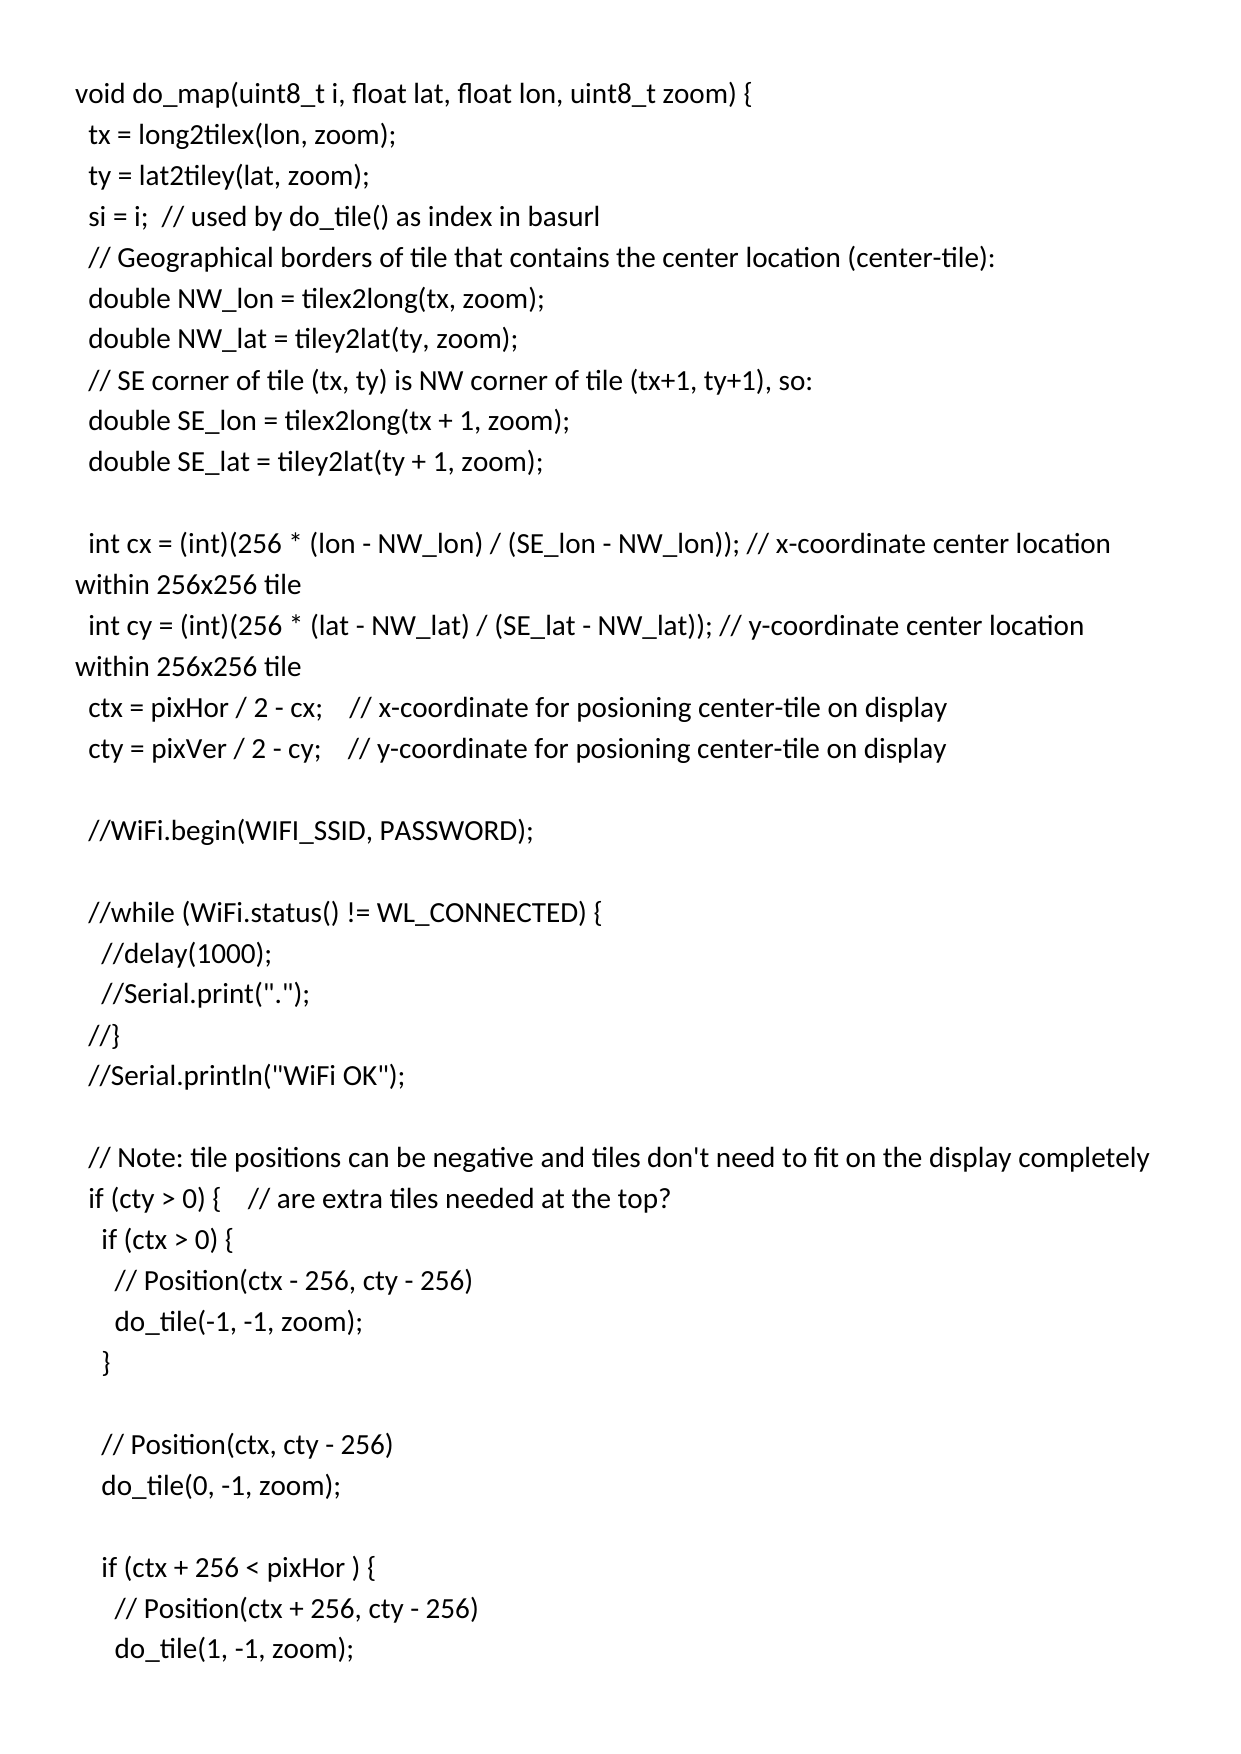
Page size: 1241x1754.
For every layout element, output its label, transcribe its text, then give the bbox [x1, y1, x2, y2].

text cty = pixVer / 2 - cy; // y-coordinate for posioning center-tile on display [75, 730, 1165, 766]
text do_tile(1, -1, zoom); [75, 1631, 1165, 1666]
text //delay(1000); [75, 935, 1165, 970]
text ctx = pixHor / 2 - cx; // x-coordinate for posioning center-tile on display [75, 689, 1165, 725]
text double SE_lon = tilex2long(tx + 1, zoom); [75, 402, 1165, 438]
text int cx = (int)(256 * (lon - NW_lon) / (SE_lon - NW_lon)); // x-coordinate center location within 256x256 tile [75, 525, 1165, 602]
text //Serial.println("WiFi OK"); [75, 1057, 1165, 1093]
text tx = long2tilex(lon, zoom); [75, 116, 1165, 152]
text int cy = (int)(256 * (lat - NW_lat) / (SE_lat - NW_lat)); // y-coordinate center location within 256x256 tile [75, 607, 1165, 684]
text ty = lat2tiley(lat, zoom); [75, 157, 1165, 192]
text // Position(ctx + 256, cty - 256) [75, 1590, 1165, 1625]
text // Position(ctx, cty - 256) [75, 1426, 1165, 1462]
text //while (WiFi.status() != WL_CONNECTED) { [75, 894, 1165, 929]
text if (cty > 0) { // are extra tiles needed at the top? [75, 1180, 1165, 1216]
text double SE_lat = tiley2lat(ty + 1, zoom); [75, 443, 1165, 479]
text } [75, 1344, 1165, 1380]
text void do_map(uint8_t i, float lat, float lon, uint8_t zoom) { [75, 75, 1165, 111]
text do_tile(0, -1, zoom); [75, 1467, 1165, 1502]
text if (ctx > 0) { [75, 1221, 1165, 1257]
text double NW_lat = tiley2lat(ty, zoom); [75, 321, 1165, 356]
text //} [75, 1017, 1165, 1052]
text if (ctx + 256 < pixHor ) { [75, 1549, 1165, 1584]
text // Position(ctx - 256, cty - 256) [75, 1262, 1165, 1298]
text // SE corner of tile (tx, ty) is NW corner of tile (tx+1, ty+1), so: [75, 362, 1165, 397]
text // Geographical borders of tile that contains the center location (center-tile): [75, 239, 1165, 274]
text //Serial.print("."); [75, 976, 1165, 1011]
text si = i; // used by do_tile() as index in basurl [75, 198, 1165, 233]
text do_tile(-1, -1, zoom); [75, 1303, 1165, 1339]
text //WiFi.begin(WIFI_SSID, PASSWORD); [75, 812, 1165, 847]
text // Note: tile positions can be negative and tiles don't need to fit on the display completely [75, 1139, 1165, 1175]
text double NW_lon = tilex2long(tx, zoom); [75, 280, 1165, 315]
